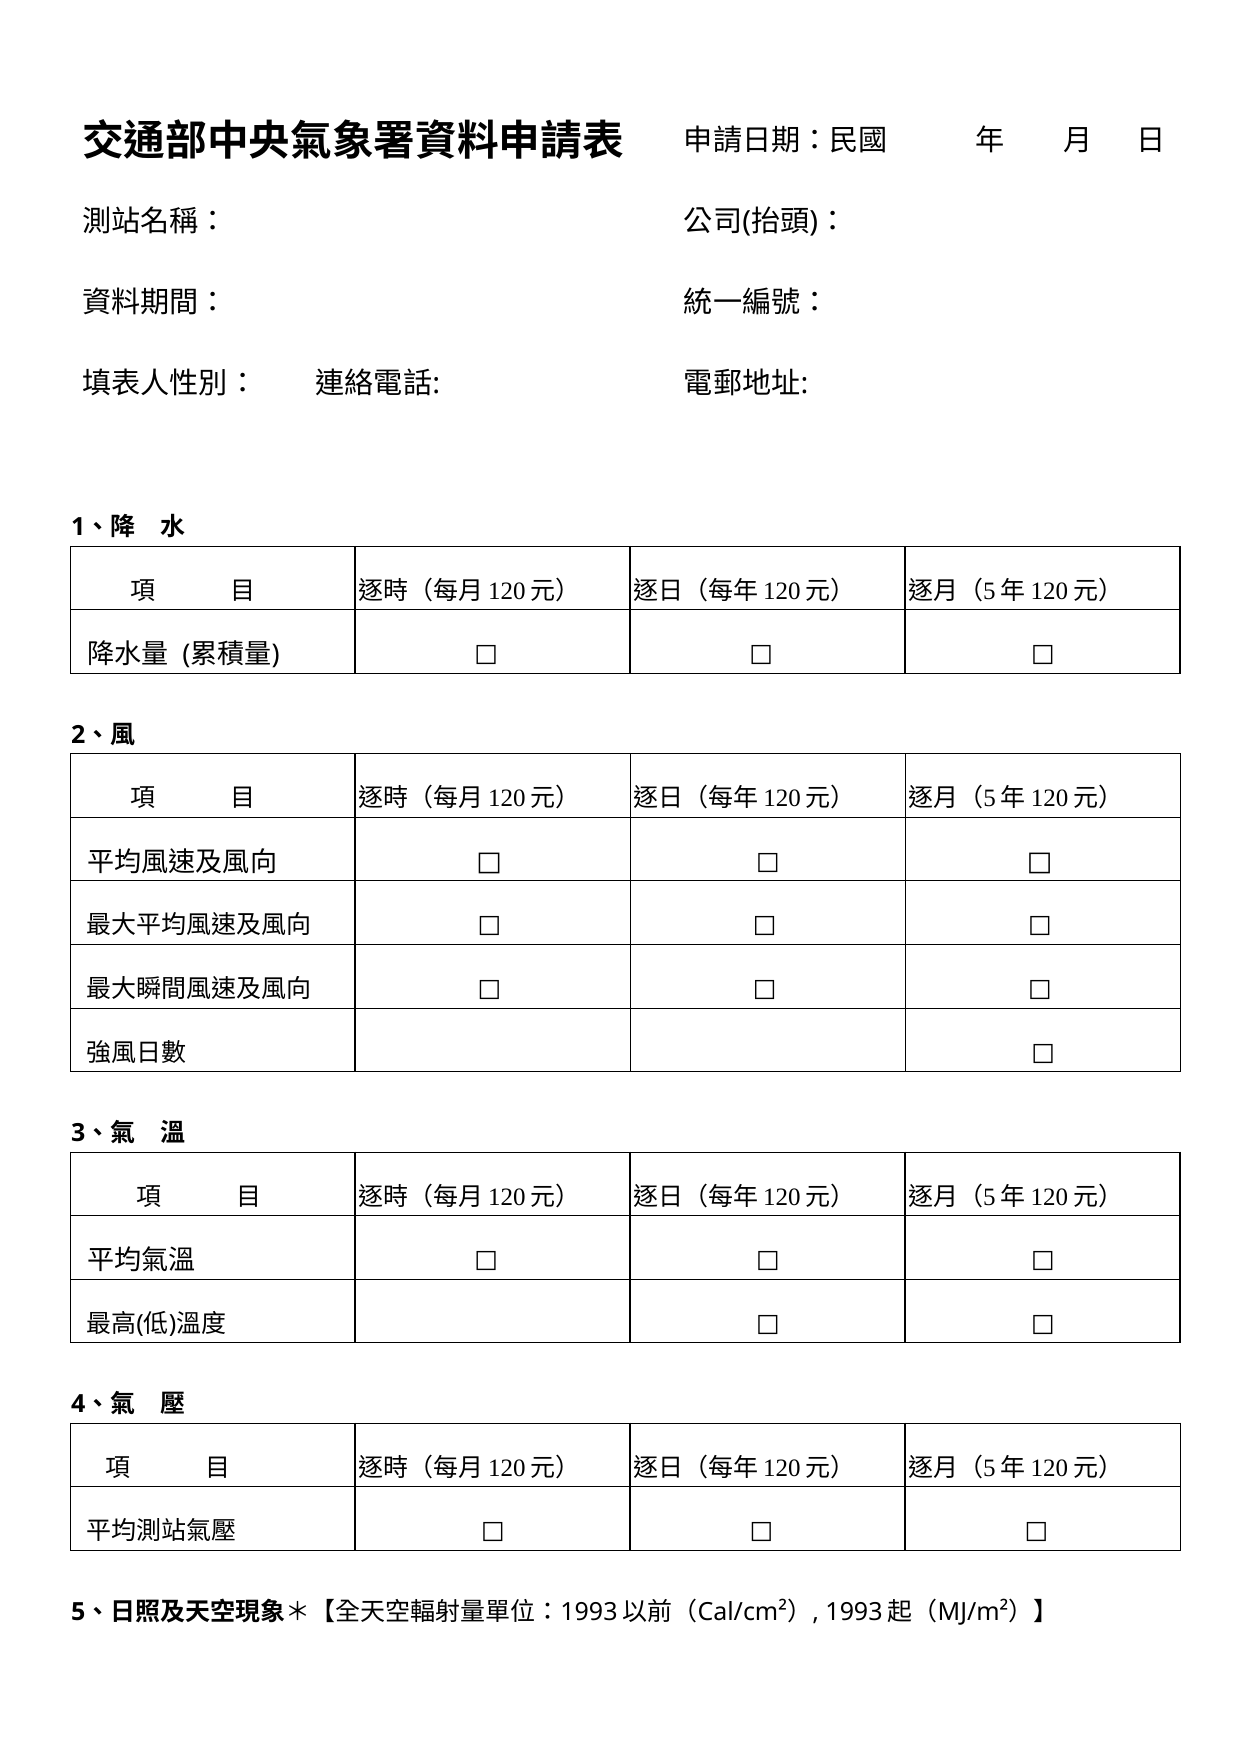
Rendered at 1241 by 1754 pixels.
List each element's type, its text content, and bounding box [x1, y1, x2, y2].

table_cell □ [906, 818, 1180, 880]
table_header 逐月（5年120元） [906, 1153, 1179, 1215]
table_header 逐時（每月120元） [356, 547, 629, 609]
table_cell □ [356, 1487, 629, 1550]
table_header 逐月（5年120元） [906, 547, 1179, 609]
table_cell □ [906, 1487, 1180, 1550]
table_cell □ [631, 1280, 904, 1342]
table_header 申請日期：民國 年 月 日 [673, 96, 1188, 177]
table_cell □ [906, 1216, 1179, 1279]
table_cell [631, 1009, 905, 1071]
table_cell 平均氣溫 [71, 1216, 354, 1279]
table_cell [356, 1009, 630, 1071]
table_header 逐時（每月120元） [356, 754, 630, 817]
table_cell □ [356, 881, 630, 944]
table_cell □ [356, 1216, 629, 1279]
table_cell 公司(抬頭)： [673, 177, 1188, 258]
table_cell □ [631, 1487, 904, 1550]
table_cell 降水量 (累積量) [71, 610, 354, 673]
table_cell □ [631, 945, 905, 1007]
text 2、風 [71, 691, 1181, 753]
table_header 逐日（每年120元） [631, 1153, 904, 1215]
text 5、日照及天空現象＊【全天空輻射量單位：1993以前（Cal/cm²）, 1993起（MJ/m²）】 [71, 1568, 1181, 1630]
table_cell 強風日數 [71, 1009, 354, 1071]
text 1、降 水 [71, 483, 1181, 546]
table_cell [356, 1280, 629, 1342]
table_header 逐日（每年120元） [631, 754, 905, 817]
table_cell □ [631, 881, 905, 944]
table_header 項 目 [71, 754, 354, 817]
table_cell □ [906, 610, 1179, 673]
table_cell □ [631, 1216, 904, 1279]
table_header 項 目 [71, 1153, 354, 1215]
table_cell 平均風速及風向 [71, 818, 354, 880]
table_cell 填表人性別： 連絡電話: [71, 340, 672, 421]
table_header 逐月（5年120元） [906, 754, 1180, 817]
table_header 逐時（每月120元） [356, 1424, 629, 1486]
table_cell 統一編號： [673, 258, 1188, 339]
text 4、氣 壓 [71, 1360, 1181, 1423]
table_cell 資料期間： [71, 258, 672, 339]
table_cell □ [631, 610, 904, 673]
table_header 逐日（每年120元） [631, 547, 904, 609]
table_cell 最大平均風速及風向 [71, 881, 354, 944]
table_header 逐月（5年120元） [906, 1424, 1180, 1486]
table_cell 平均測站氣壓 [71, 1487, 354, 1550]
table_cell □ [631, 818, 905, 880]
table_cell □ [356, 818, 630, 880]
text 3、氣 溫 [71, 1089, 1181, 1152]
table_header 逐日（每年120元） [631, 1424, 904, 1486]
table_cell 電郵地址: [673, 340, 1188, 421]
table_header 項 目 [71, 547, 354, 609]
table_header 項 目 [71, 1424, 354, 1486]
table_cell 最高(低)溫度 [71, 1280, 354, 1342]
table_cell □ [906, 1280, 1179, 1342]
table_cell □ [356, 945, 630, 1007]
table_header 交通部中央氣象署資料申請表 [71, 96, 672, 177]
table_header 逐時（每月120元） [356, 1153, 629, 1215]
table_cell □ [906, 945, 1180, 1007]
table_cell □ [906, 1009, 1180, 1071]
table_cell □ [356, 610, 629, 673]
table_cell 最大瞬間風速及風向 [71, 945, 354, 1007]
table_cell □ [906, 881, 1180, 944]
table_cell 測站名稱： [71, 177, 672, 258]
